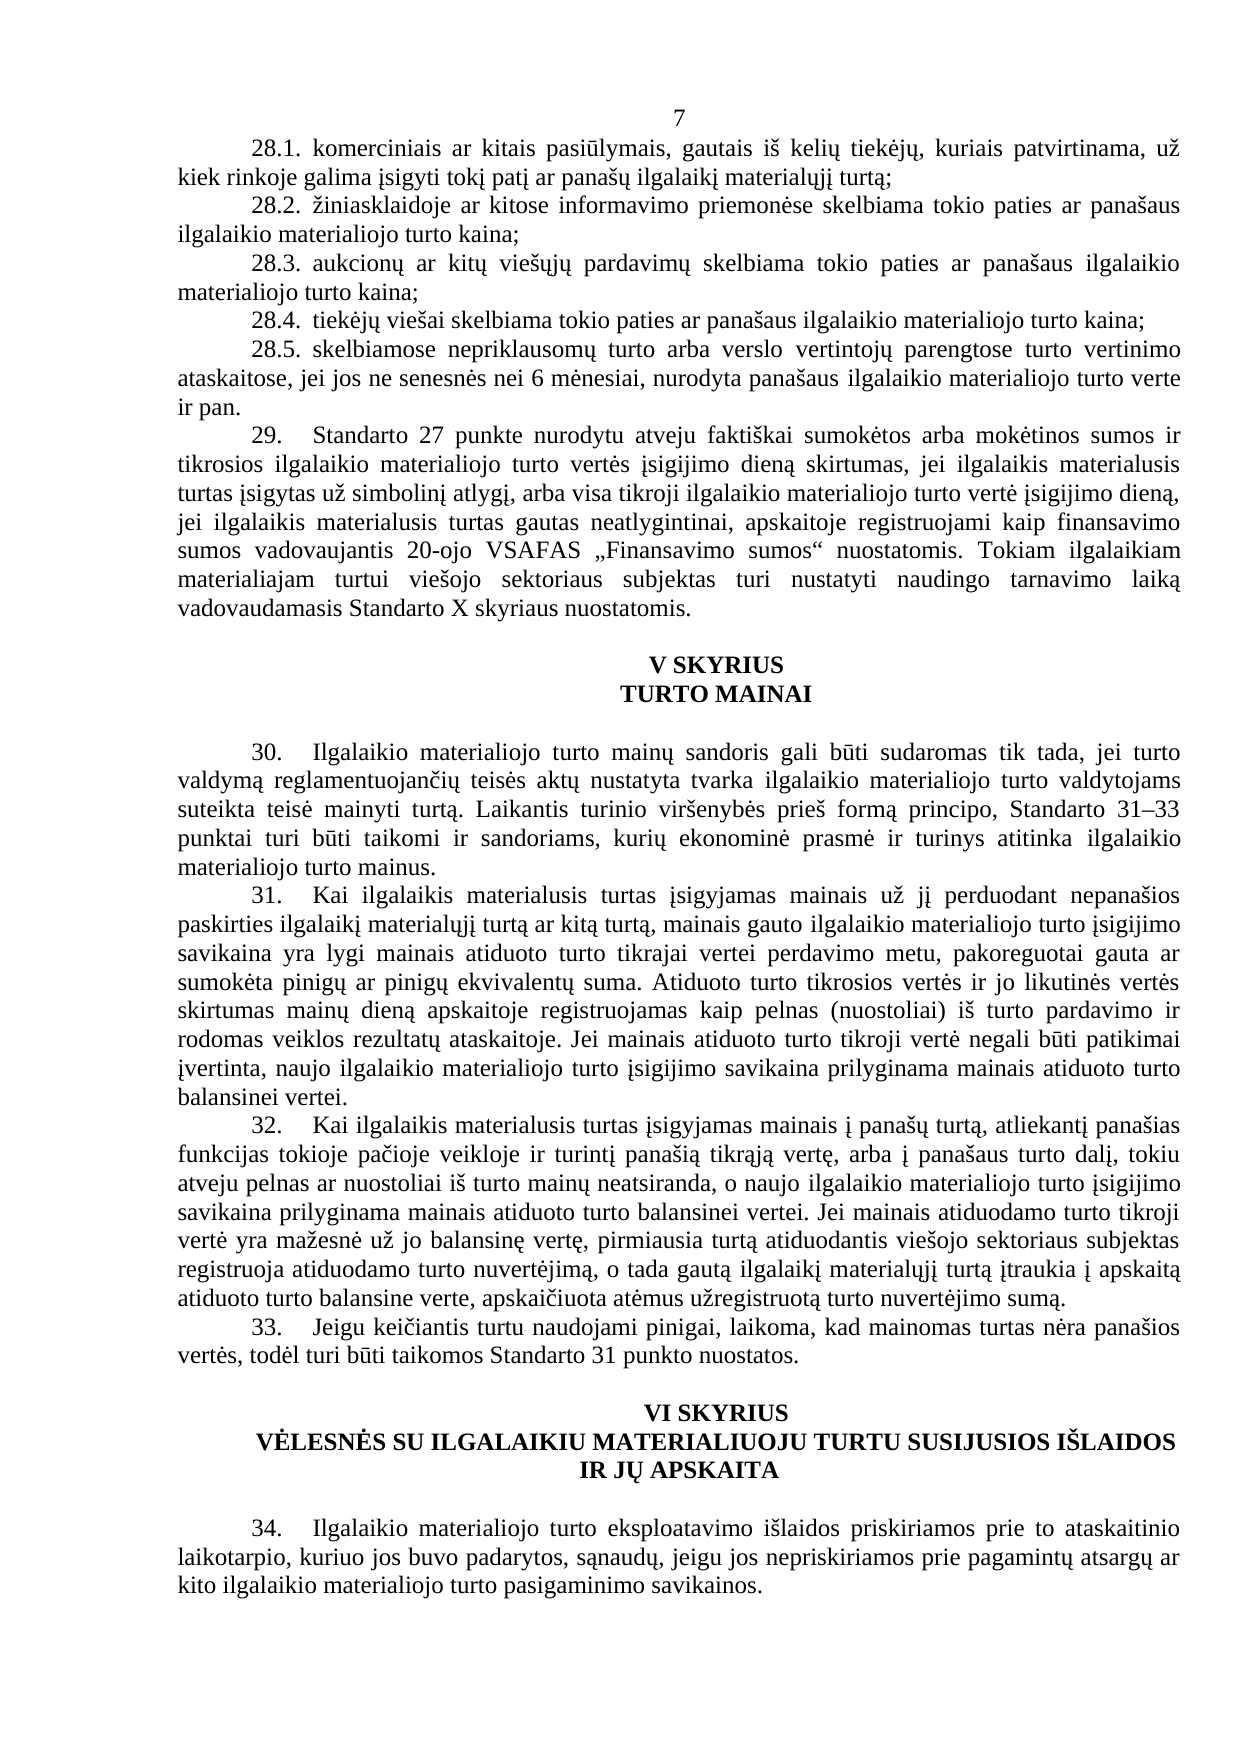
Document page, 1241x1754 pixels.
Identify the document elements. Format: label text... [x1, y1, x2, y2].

text 28.4. tiekėjų viešai skelbiama tokio paties ar panašaus ilgalaikio materialiojo turto kaina; [177, 305, 1181, 334]
text 33. Jeigu keičiantis turtu naudojami pinigai, laikoma, kad mainomas turtas nėra panašios vertės, todėl turi būti taikomos Standarto 31 punkto nuostatos. [177, 1312, 1181, 1369]
text 32. Kai ilgalaikis materialusis turtas įsigyjamas mainais į panašų turtą, atliekantį panašias funkcijas tokioje pačioje veikloje ir turintį panašią tikrąją vertę, arba į panašaus turto dalį, tokiu atveju pelnas ar nuostoliai iš turto mainų neatsiranda, o naujo ilgalaikio materialiojo turto įsigijimo savikaina prilyginama mainais atiduoto turto balansinei vertei. Jei mainais atiduodamo turto tikroji vertė yra mažesnė už jo balansinę vertę, pirmiausia turtą atiduodantis viešojo sektoriaus subjektas registruoja atiduodamo turto nuvertėjimą, o tada gautą ilgalaikį materialųjį turtą įtraukia į apskaitą atiduoto turto balansine verte, apskaičiuota atėmus užregistruotą turto nuvertėjimo sumą. [177, 1110, 1181, 1312]
text 28.5. skelbiamose nepriklausomų turto arba verslo vertintojų parengtose turto vertinimo ataskaitose, jei jos ne senesnės nei 6 mėnesiai, nurodyta panašaus ilgalaikio materialiojo turto verte ir pan. [177, 334, 1181, 420]
text 29. Standarto 27 punkte nurodytu atveju faktiškai sumokėtos arba mokėtinos sumos ir tikrosios ilgalaikio materialiojo turto vertės įsigijimo dieną skirtumas, jei ilgalaikis materialusis turtas įsigytas už simbolinį atlygį, arba visa tikroji ilgalaikio materialiojo turto vertė įsigijimo dieną, jei ilgalaikis materialusis turtas gautas neatlygintinai, apskaitoje registruojami kaip finansavimo sumos vadovaujantis 20-ojo VSAFAS „Finansavimo sumos“ nuostatomis. Tokiam ilgalaikiam materialiajam turtui viešojo sektoriaus subjektas turi nustatyti naudingo tarnavimo laiką vadovaudamasis Standarto X skyriaus nuostatomis. [177, 420, 1181, 622]
text 30. Ilgalaikio materialiojo turto mainų sandoris gali būti sudaromas tik tada, jei turto valdymą reglamentuojančių teisės aktų nustatyta tvarka ilgalaikio materialiojo turto valdytojams suteikta teisė mainyti turtą. Laikantis turinio viršenybės prieš formą principo, Standarto 31–33 punktai turi būti taikomi ir sandoriams, kurių ekonominė prasmė ir turinys atitinka ilgalaikio materialiojo turto mainus. [177, 737, 1181, 880]
text 34. Ilgalaikio materialiojo turto eksploatavimo išlaidos priskiriamos prie to ataskaitinio laikotarpio, kuriuo jos buvo padarytos, sąnaudų, jeigu jos nepriskiriamos prie pagamintų atsargų ar kito ilgalaikio materialiojo turto pasigaminimo savikainos. [177, 1513, 1181, 1599]
text TURTO MAINAI [177, 679, 1181, 708]
text V SKYRIUS [177, 650, 1181, 679]
text 28.1. komerciniais ar kitais pasiūlymais, gautais iš kelių tiekėjų, kuriais patvirtinama, už kiek rinkoje galima įsigyti tokį patį ar panašų ilgalaikį materialųjį turtą; [177, 133, 1181, 190]
text 28.2. žiniasklaidoje ar kitose informavimo priemonėse skelbiama tokio paties ar panašaus ilgalaikio materialiojo turto kaina; [177, 190, 1181, 248]
text 31. Kai ilgalaikis materialusis turtas įsigyjamas mainais už jį perduodant nepanašios paskirties ilgalaikį materialųjį turtą ar kitą turtą, mainais gauto ilgalaikio materialiojo turto įsigijimo savikaina yra lygi mainais atiduoto turto tikrajai vertei perdavimo metu, pakoreguotai gauta ar sumokėta pinigų ar pinigų ekvivalentų suma. Atiduoto turto tikrosios vertės ir jo likutinės vertės skirtumas mainų dieną apskaitoje registruojamas kaip pelnas (nuostoliai) iš turto pardavimo ir rodomas veiklos rezultatų ataskaitoje. Jei mainais atiduoto turto tikroji vertė negali būti patikimai įvertinta, naujo ilgalaikio materialiojo turto įsigijimo savikaina prilyginama mainais atiduoto turto balansinei vertei. [177, 880, 1181, 1110]
text VI SKYRIUS [177, 1398, 1181, 1427]
text VĖLESNĖS SU ILGALAIKIU MATERIALIUOJU TURTU SUSIJUSIOS IŠLAIDOS IR JŲ APSKAITA [177, 1427, 1181, 1484]
text 28.3. aukcionų ar kitų viešųjų pardavimų skelbiama tokio paties ar panašaus ilgalaikio materialiojo turto kaina; [177, 248, 1181, 305]
